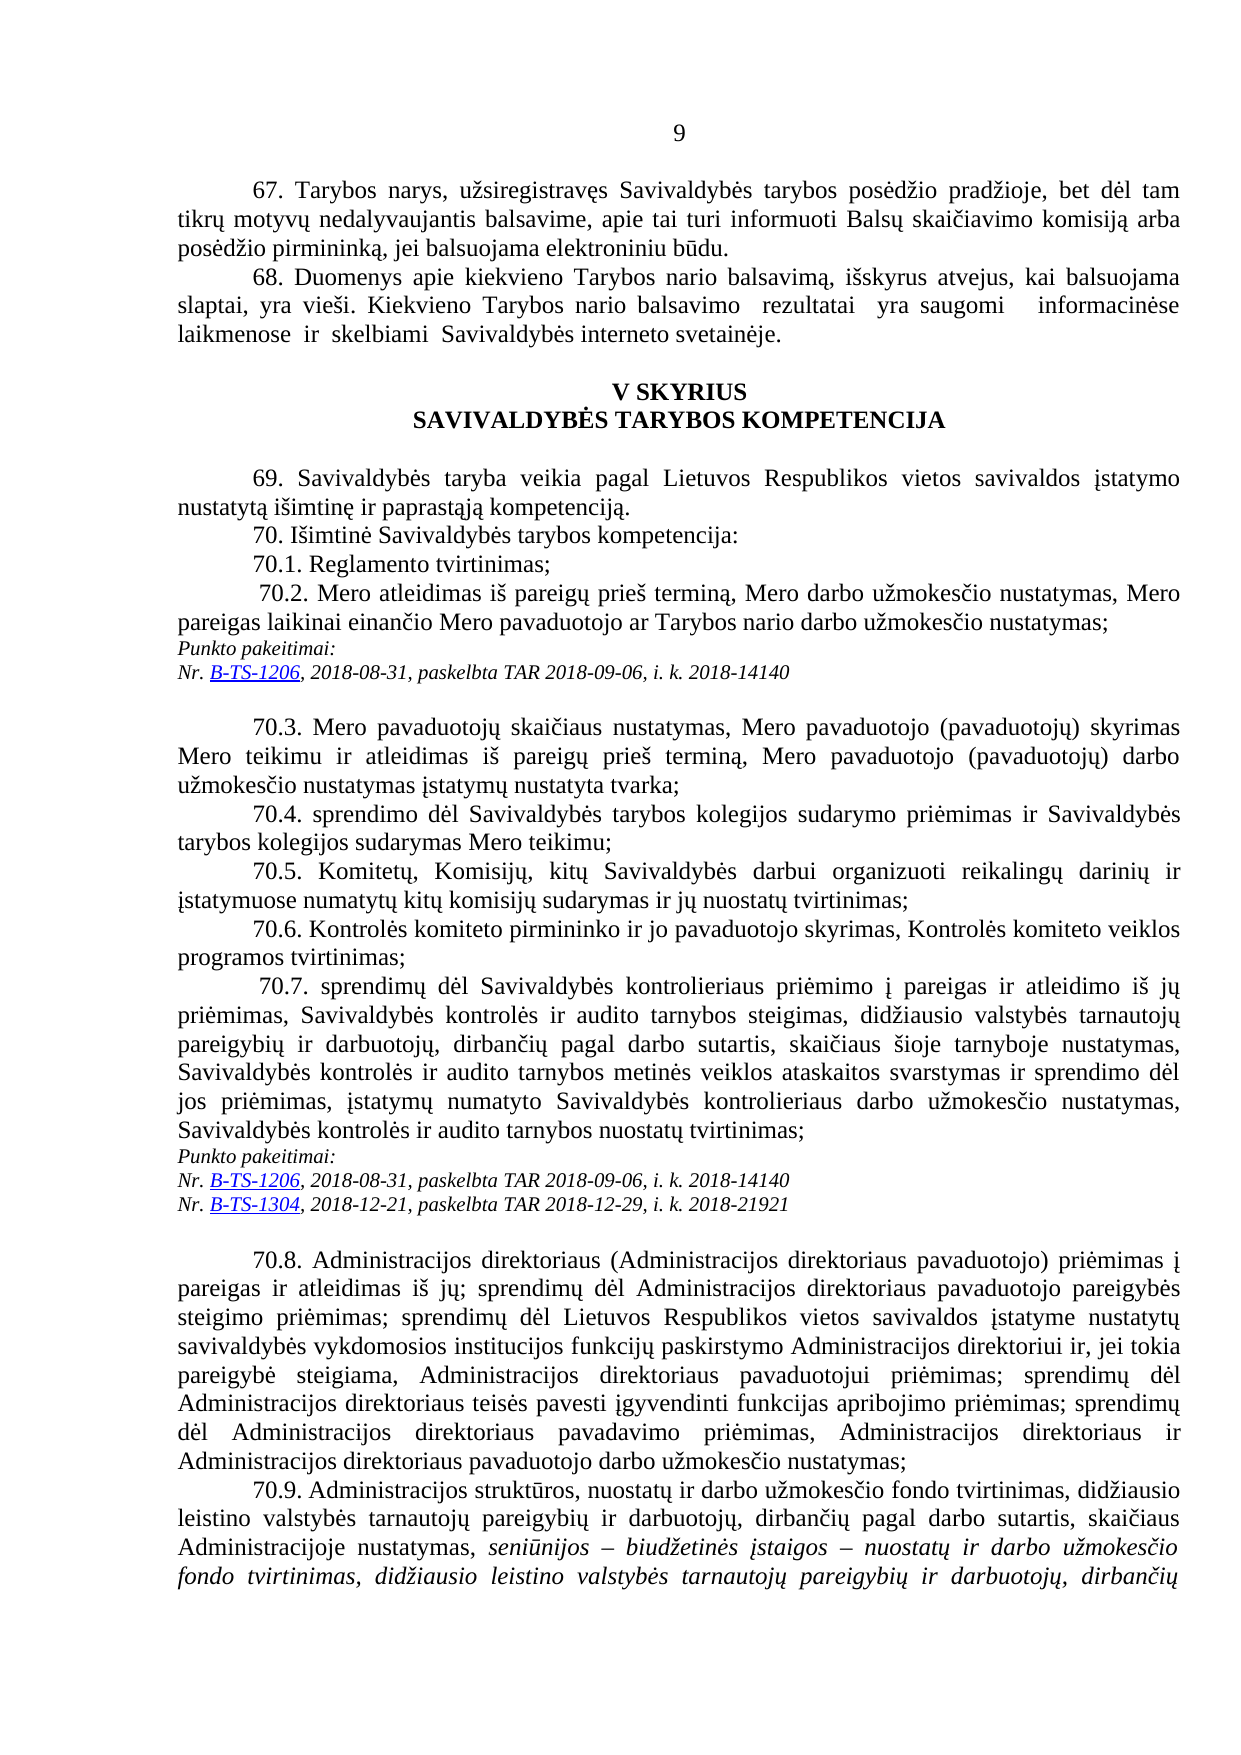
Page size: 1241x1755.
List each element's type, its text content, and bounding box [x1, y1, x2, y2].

text 67. Tarybos narys, užsiregistravęs Savivaldybės tarybos posėdžio pradžioje, bet dėl tam tikrų motyvų nedalyvaujantis balsavime, apie tai turi informuoti Balsų skaičiavimo komisiją arba posėdžio pirmininką, jei balsuojama elektroniniu būdu. [177, 176, 1181, 262]
text 69. Savivaldybės taryba veikia pagal Lietuvos Respublikos vietos savivaldos įstatymo nustatytą išimtinę ir paprastąją kompetenciją. [177, 463, 1181, 521]
text 70.8. Administracijos direktoriaus (Administracijos direktoriaus pavaduotojo) priėmimas į pareigas ir atleidimas iš jų; sprendimų dėl Administracijos direktoriaus pavaduotojo pareigybės steigimo priėmimas; sprendimų dėl Lietuvos Respublikos vietos savivaldos įstatyme nustatytų savivaldybės vykdomosios institucijos funkcijų paskirstymo Administracijos direktoriui ir, jei tokia pareigybė steigiama, Administracijos direktoriaus pavaduotojui priėmimas; sprendimų dėl Administracijos direktoriaus teisės pavesti įgyvendinti funkcijas apribojimo priėmimas; sprendimų dėl Administracijos direktoriaus pavadavimo priėmimas, Administracijos direktoriaus ir Administracijos direktoriaus pavaduotojo darbo užmokesčio nustatymas; [177, 1245, 1181, 1475]
text 68. Duomenys apie kiekvieno Tarybos nario balsavimą, išskyrus atvejus, kai balsuojama slaptai, yra vieši. Kiekvieno Tarybos nario balsavimo rezultatai yra saugomi informacinėse laikmenose ir skelbiami Savivaldybės interneto svetainėje. [177, 262, 1181, 348]
text 70. Išimtinė Savivaldybės tarybos kompetencija: [177, 521, 1181, 549]
text 70.3. Mero pavaduotojų skaičiaus nustatymas, Mero pavaduotojo (pavaduotojų) skyrimas Mero teikimu ir atleidimas iš pareigų prieš terminą, Mero pavaduotojo (pavaduotojų) darbo užmokesčio nustatymas įstatymų nustatyta tvarka; [177, 712, 1181, 799]
text 70.9. Administracijos struktūros, nuostatų ir darbo užmokesčio fondo tvirtinimas, didžiausio leistino valstybės tarnautojų pareigybių ir darbuotojų, dirbančių pagal darbo sutartis, skaičiaus Administracijoje nustatymas, seniūnijos – biudžetinės įstaigos – nuostatų ir darbo užmokesčio fondo tvirtinimas, didžiausio leistino valstybės tarnautojų pareigybių ir darbuotojų, dirbančių [177, 1475, 1181, 1590]
text 70.6. Kontrolės komiteto pirmininko ir jo pavaduotojo skyrimas, Kontrolės komiteto veiklos programos tvirtinimas; [177, 914, 1181, 971]
text Punkto pakeitimai: [177, 636, 1181, 660]
text SAVIVALDYBĖS TARYBOS KOMPETENCIJA [177, 406, 1181, 434]
text Punkto pakeitimai: [177, 1144, 1181, 1168]
text 70.4. sprendimo dėl Savivaldybės tarybos kolegijos sudarymo priėmimas ir Savivaldybės tarybos kolegijos sudarymas Mero teikimu; [177, 799, 1181, 856]
text 70.5. Komitetų, Komisijų, kitų Savivaldybės darbui organizuoti reikalingų darinių ir įstatymuose numatytų kitų komisijų sudarymas ir jų nuostatų tvirtinimas; [177, 856, 1181, 914]
text 70.7. sprendimų dėl Savivaldybės kontrolieriaus priėmimo į pareigas ir atleidimo iš jų priėmimas, Savivaldybės kontrolės ir audito tarnybos steigimas, didžiausio valstybės tarnautojų pareigybių ir darbuotojų, dirbančių pagal darbo sutartis, skaičiaus šioje tarnyboje nustatymas, Savivaldybės kontrolės ir audito tarnybos metinės veiklos ataskaitos svarstymas ir sprendimo dėl jos priėmimas, įstatymų numatyto Savivaldybės kontrolieriaus darbo užmokesčio nustatymas, Savivaldybės kontrolės ir audito tarnybos nuostatų tvirtinimas; [177, 971, 1181, 1144]
text 70.1. Reglamento tvirtinimas; [177, 549, 1181, 578]
text Nr. B-TS-1304, 2018-12-21, paskelbta TAR 2018-12-29, i. k. 2018-21921 [177, 1192, 1181, 1216]
text Nr. B-TS-1206, 2018-08-31, paskelbta TAR 2018-09-06, i. k. 2018-14140 [177, 1168, 1181, 1192]
text 70.2. Mero atleidimas iš pareigų prieš terminą, Mero darbo užmokesčio nustatymas, Mero pareigas laikinai einančio Mero pavaduotojo ar Tarybos nario darbo užmokesčio nustatymas; [177, 578, 1181, 636]
text V SKYRIUS [177, 377, 1181, 406]
text Nr. B-TS-1206, 2018-08-31, paskelbta TAR 2018-09-06, i. k. 2018-14140 [177, 660, 1181, 684]
